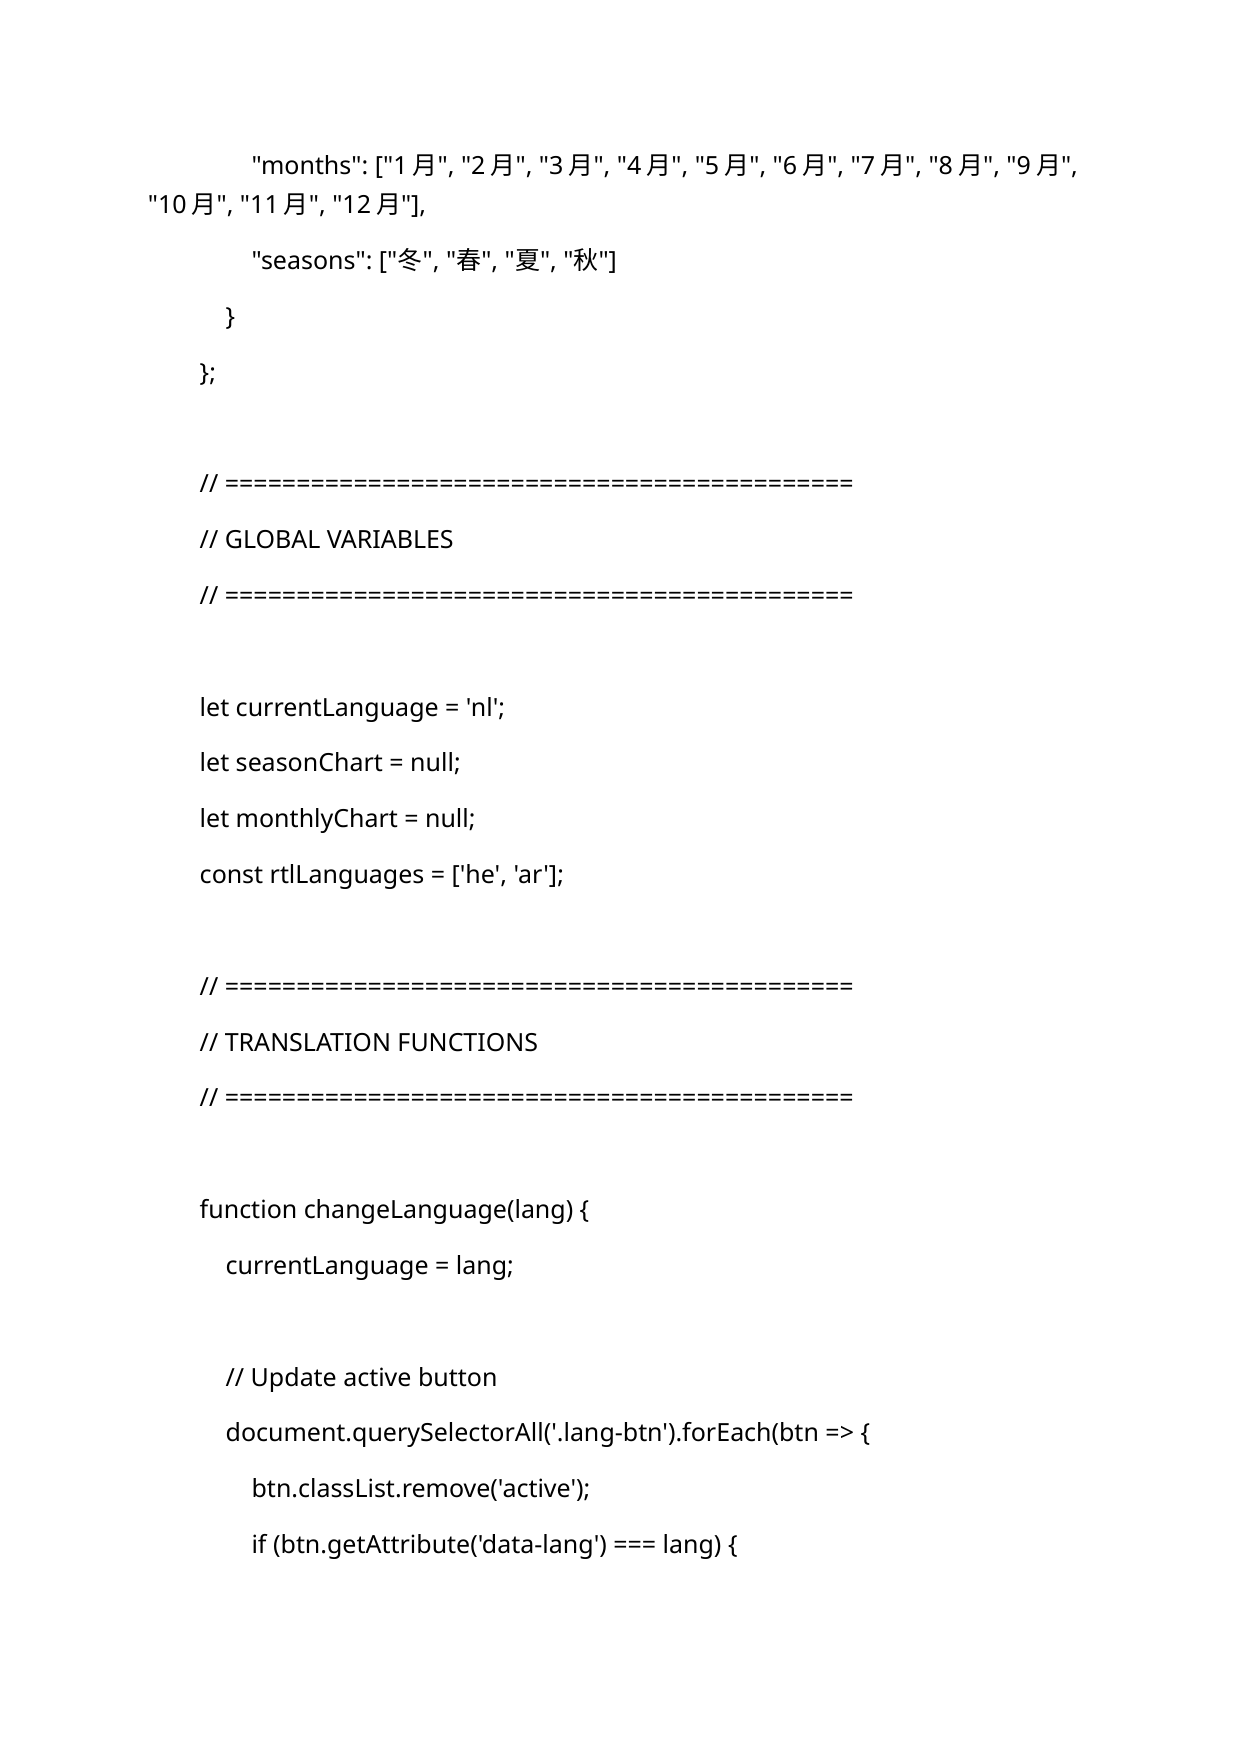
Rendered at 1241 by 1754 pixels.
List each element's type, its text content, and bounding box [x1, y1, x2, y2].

text function changeLanguage(lang) { [148, 1192, 1093, 1226]
text currentLanguage = lang; [148, 1248, 1093, 1282]
text if (btn.getAttribute('data-lang') === lang) { [148, 1527, 1093, 1561]
text // ============================================ [148, 1080, 1093, 1114]
text }; [148, 354, 1093, 388]
text // GLOBAL VARIABLES [148, 522, 1093, 556]
text let currentLanguage = 'nl'; [148, 689, 1093, 723]
text let seasonChart = null; [148, 745, 1093, 779]
text document.querySelectorAll('.lang-btn').forEach(btn => { [148, 1415, 1093, 1449]
text btn.classList.remove('active'); [148, 1471, 1093, 1505]
text } [148, 298, 1093, 332]
text "months": ["1月", "2月", "3月", "4月", "5月", "6月", "7月", "8月", "9月", "10月", "11月", "12月"], [148, 148, 1093, 221]
text // ============================================ [148, 968, 1093, 1002]
text let monthlyChart = null; [148, 801, 1093, 835]
text "seasons": ["冬", "春", "夏", "秋"] [148, 243, 1093, 277]
text const rtlLanguages = ['he', 'ar']; [148, 857, 1093, 891]
text // ============================================ [148, 466, 1093, 500]
text // ============================================ [148, 578, 1093, 612]
text // Update active button [148, 1359, 1093, 1393]
text // TRANSLATION FUNCTIONS [148, 1024, 1093, 1058]
